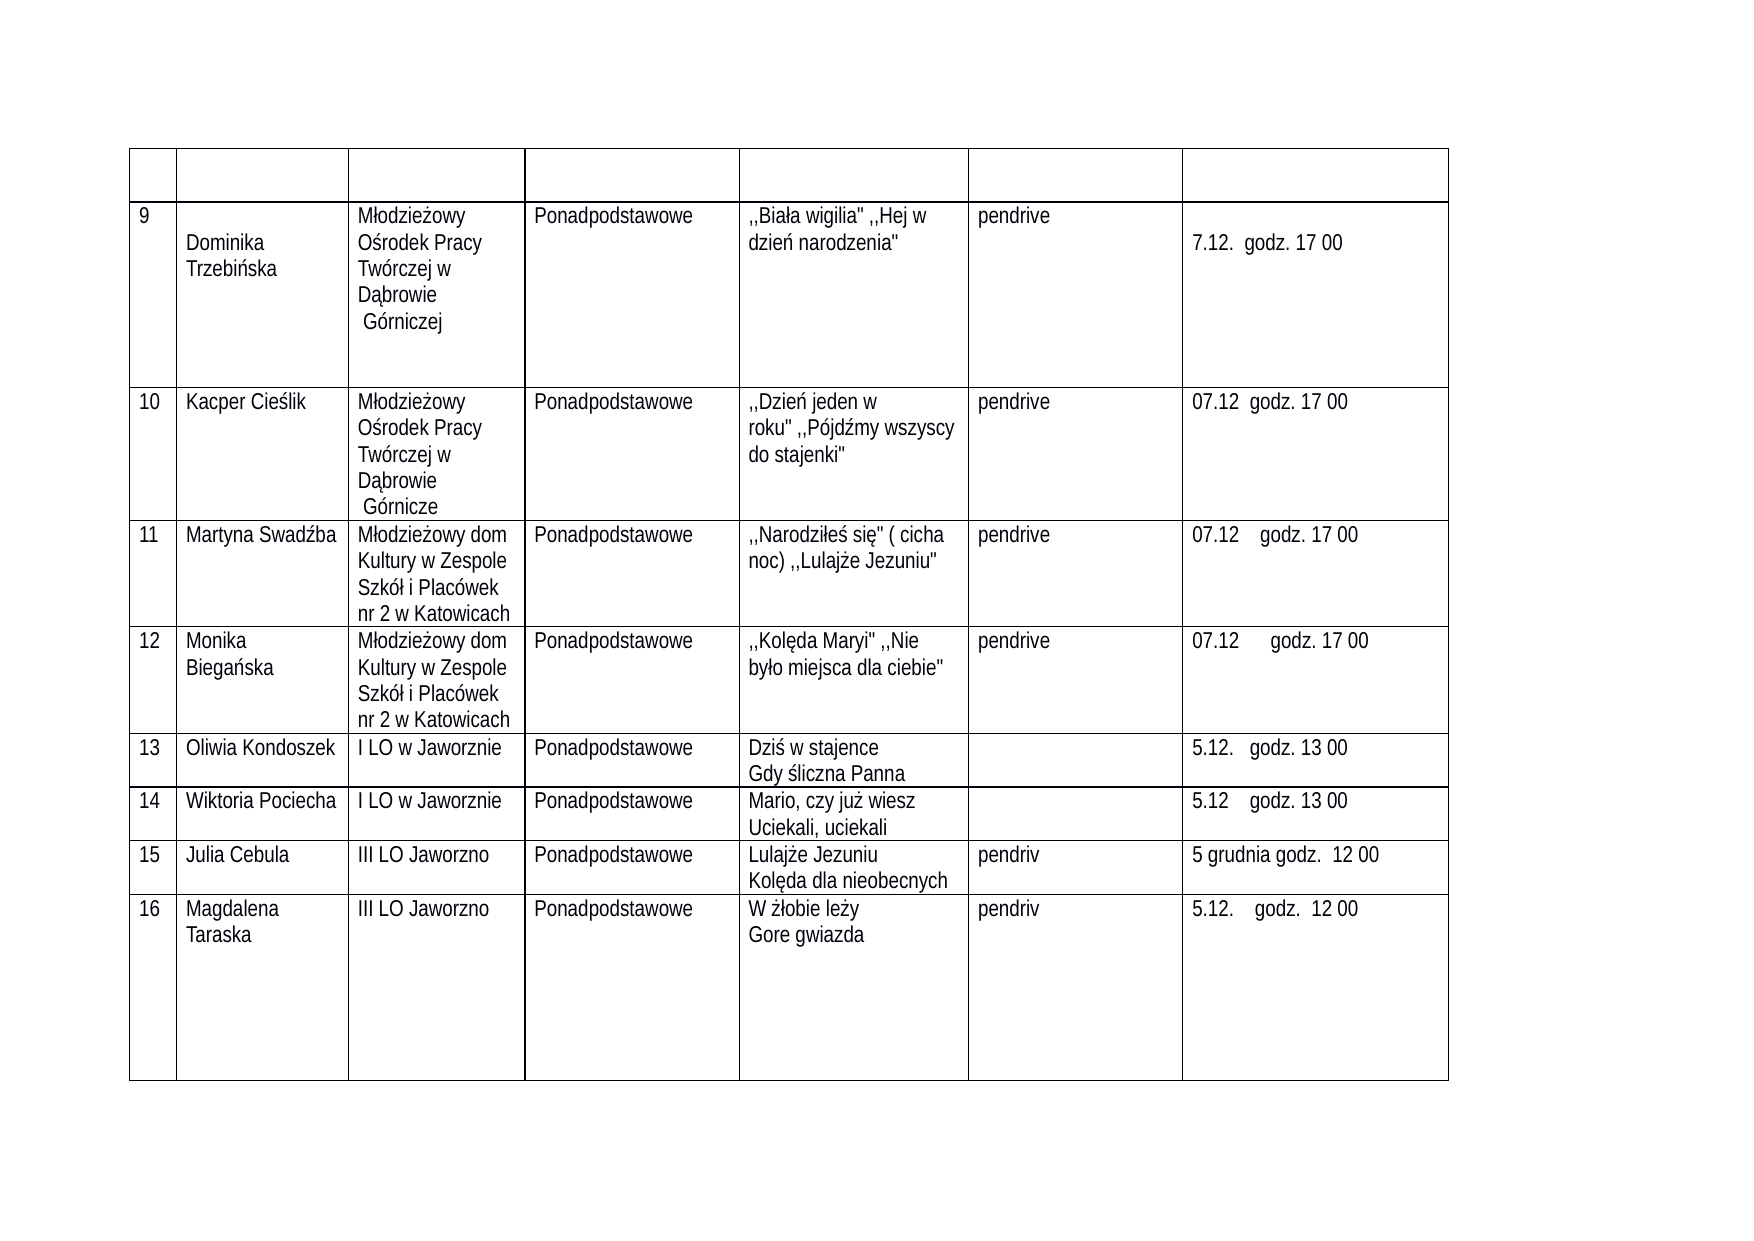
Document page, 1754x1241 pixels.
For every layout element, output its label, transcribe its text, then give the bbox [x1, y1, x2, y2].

table_cell 14 [130, 788, 176, 840]
table_cell 07.12 godz. 17 00 [1183, 627, 1448, 733]
table_cell Ponadpodstawowe [526, 203, 739, 387]
table_cell 5.12. godz. 12 00 [1183, 895, 1448, 948]
table_cell W żłobie leży Gore gwiazda [740, 895, 968, 948]
table_cell Ponadpodstawowe [526, 521, 739, 626]
table_cell [349, 948, 524, 1027]
table_cell [130, 1027, 176, 1080]
table_cell [349, 1027, 524, 1080]
table_cell [177, 1027, 348, 1080]
table_cell pendrive [969, 203, 1182, 387]
table_cell 9 [130, 203, 176, 387]
table_cell Ponadpodstawowe [526, 788, 739, 840]
table_cell [130, 149, 176, 201]
table_cell 5.12. godz. 13 00 [1183, 734, 1448, 786]
table_cell I LO w Jaworznie [349, 734, 524, 786]
table_cell [1183, 149, 1448, 201]
table_cell 7.12. godz. 17 00 [1183, 203, 1448, 387]
table_cell Oliwia Kondoszek [177, 734, 348, 786]
table_cell 5.12 godz. 13 00 [1183, 788, 1448, 840]
table_cell 07.12 godz. 17 00 [1183, 521, 1448, 626]
table_cell Mario, czy już wiesz Uciekali, uciekali [740, 788, 968, 840]
table_cell 07.12 godz. 17 00 [1183, 388, 1448, 520]
table_cell Młodzieżowy Ośrodek Pracy Twórczej w Dąbrowie Górniczej [349, 203, 524, 387]
table_cell pendrive [969, 627, 1182, 733]
table_cell [969, 1027, 1182, 1080]
table_cell [177, 149, 348, 201]
table_cell [969, 948, 1182, 1027]
table_cell III LO Jaworzno [349, 895, 524, 948]
table_cell [969, 734, 1182, 786]
table_cell Ponadpodstawowe [526, 627, 739, 733]
table_cell [526, 149, 739, 201]
table_cell pendriv [969, 895, 1182, 948]
table_cell ,,Biała wigilia" ,,Hej w dzień narodzenia" [740, 203, 968, 387]
table_cell [349, 149, 524, 201]
table_cell 15 [130, 841, 176, 894]
table_cell Magdalena Taraska [177, 895, 348, 948]
table_cell Kacper Cieślik [177, 388, 348, 520]
table_cell Ponadpodstawowe [526, 895, 739, 948]
table_cell Julia Cebula [177, 841, 348, 894]
table_cell [526, 1027, 739, 1080]
table_cell pendrive [969, 388, 1182, 520]
table_cell Młodzieżowy dom Kultury w Zespole Szkół i Placówek nr 2 w Katowicach [349, 521, 524, 626]
table_cell 16 [130, 895, 176, 948]
table_cell Ponadpodstawowe [526, 734, 739, 786]
table_cell [969, 788, 1182, 840]
table_cell ,,Dzień jeden w roku" ,,Pójdźmy wszyscy do stajenki" [740, 388, 968, 520]
table_cell [740, 1027, 968, 1080]
table_cell Ponadpodstawowe [526, 388, 739, 520]
table_cell Młodzieżowy Ośrodek Pracy Twórczej w Dąbrowie Górnicze [349, 388, 524, 520]
table_cell [1183, 1027, 1448, 1080]
table_cell III LO Jaworzno [349, 841, 524, 894]
table_cell [969, 149, 1182, 201]
table_cell 10 [130, 388, 176, 520]
table_cell Dziś w stajence Gdy śliczna Panna [740, 734, 968, 786]
table_cell 12 [130, 627, 176, 733]
table_cell pendrive [969, 521, 1182, 626]
table_cell ,,Kolęda Maryi" ,,Nie było miejsca dla ciebie" [740, 627, 968, 733]
table_cell [1183, 948, 1448, 1027]
table_cell Ponadpodstawowe [526, 841, 739, 894]
table_cell Dominika Trzebińska [177, 203, 348, 387]
table_cell Monika Biegańska [177, 627, 348, 733]
table_cell ,,Narodziłeś się" ( cicha noc) ,,Lulajże Jezuniu" [740, 521, 968, 626]
table_cell 13 [130, 734, 176, 786]
table_cell Martyna Swadźba [177, 521, 348, 626]
table_cell 5 grudnia godz. 12 00 [1183, 841, 1448, 894]
table_cell Młodzieżowy dom Kultury w Zespole Szkół i Placówek nr 2 w Katowicach [349, 627, 524, 733]
table_cell [526, 948, 739, 1027]
table_cell [130, 948, 176, 1027]
table_cell pendriv [969, 841, 1182, 894]
table_cell Lulajże Jezuniu Kolęda dla nieobecnych [740, 841, 968, 894]
table_cell [177, 948, 348, 1027]
table_cell [740, 149, 968, 201]
table_cell I LO w Jaworznie [349, 788, 524, 840]
table_cell Wiktoria Pociecha [177, 788, 348, 840]
table_cell 11 [130, 521, 176, 626]
table_cell [740, 948, 968, 1027]
